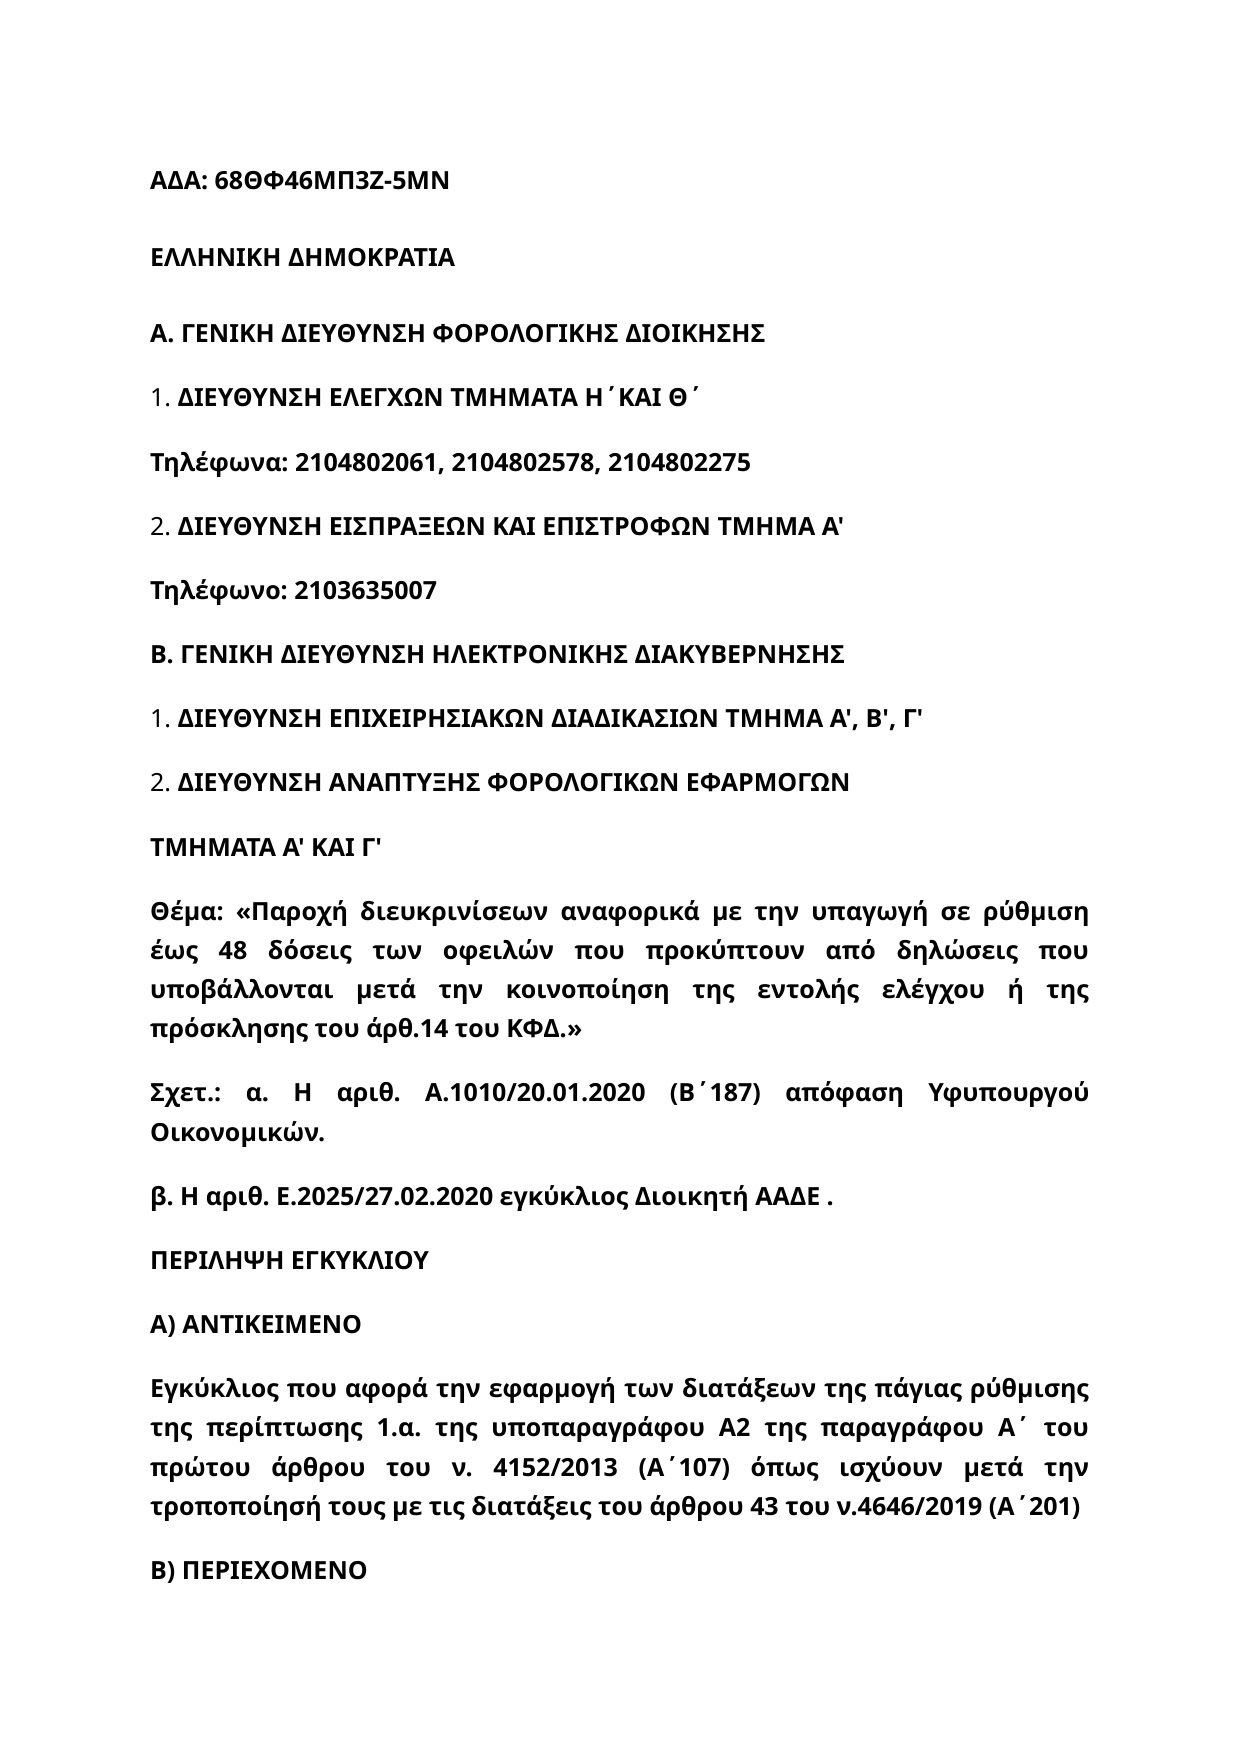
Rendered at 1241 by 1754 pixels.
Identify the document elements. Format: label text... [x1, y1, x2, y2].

text Σχετ.: α. Η αριθ. Α.1010/20.01.2020 (Β΄187) απόφαση Υφυπουργού Οικονομικών. [150, 1075, 1090, 1148]
text ΤΜΗΜΑΤΑ Α' ΚΑΙ Γ' [150, 829, 1090, 863]
title ΕΛΛΗΝΙΚΗ ΔΗΜΟΚΡΑΤΙΑ [150, 239, 1090, 273]
text β. Η αριθ. Ε.2025/27.02.2020 εγκύκλιος Διοικητή ΑΑΔΕ . [150, 1178, 1090, 1212]
text Β. ΓΕΝΙΚΗ ΔΙΕΥΘΥΝΣΗ ΗΛΕΚΤΡΟΝΙΚΗΣ ΔΙΑΚΥΒΕΡΝΗΣΗΣ [150, 637, 1090, 671]
text Τηλέφωνο: 2103635007 [150, 572, 1090, 607]
text Θέμα: «Παροχή διευκρινίσεων αναφορικά με την υπαγωγή σε ρύθμιση έως 48 δόσεις των οφειλών που προκύπτουν από δηλώσεις που υποβάλλονται μετά την κοινοποίηση της εντολής ελέγχου ή της πρόσκλησης του άρθ.14 του ΚΦΔ.» [150, 893, 1090, 1045]
text 2. ΔΙΕΥΘΥΝΣΗ ΕΙΣΠΡΑΞΕΩΝ ΚΑΙ ΕΠΙΣΤΡΟΦΩΝ ΤΜΗΜΑ Α' [150, 508, 1090, 542]
title ΑΔΑ: 68ΘΦ46ΜΠ3Ζ-5ΜΝ [150, 162, 1090, 197]
text Εγκύκλιος που αφορά την εφαρμογή των διατάξεων της πάγιας ρύθμισης της περίπτωσης 1.α. της υποπαραγράφου Α2 της παραγράφου Α΄ του πρώτου άρθρου του ν. 4152/2013 (Α΄107) όπως ισχύουν μετά την τροποποίησή τους με τις διατάξεις του άρθρου 43 του ν.4646/2019 (Α΄201) [150, 1371, 1090, 1522]
text 2. ΔΙΕΥΘΥΝΣΗ ΑΝΑΠΤΥΞΗΣ ΦΟΡΟΛΟΓΙΚΩΝ ΕΦΑΡΜΟΓΩΝ [150, 765, 1090, 799]
text 1. ΔΙΕΥΘΥΝΣΗ ΕΛΕΓΧΩΝ ΤΜΗΜΑTA Η΄ΚΑΙ Θ΄ [150, 380, 1090, 414]
text Β) ΠΕΡΙΕΧΟΜΕΝΟ [150, 1552, 1090, 1587]
text Α. ΓΕΝΙΚΗ ΔΙΕΥΘΥΝΣΗ ΦΟΡΟΛΟΓΙΚΗΣ ΔΙΟΙΚΗΣΗΣ [150, 316, 1090, 350]
text Α) ΑΝΤΙΚΕΙΜΕΝΟ [150, 1307, 1090, 1341]
text ΠΕΡΙΛΗΨΗ ΕΓΚΥΚΛΙΟΥ [150, 1242, 1090, 1277]
text Τηλέφωνα: 2104802061, 2104802578, 2104802275 [150, 444, 1090, 478]
text 1. ΔΙΕΥΘΥΝΣΗ ΕΠΙΧΕΙΡΗΣΙΑΚΩΝ ΔΙΑΔΙΚΑΣΙΩΝ ΤΜΗΜΑ Α', Β', Γ' [150, 701, 1090, 735]
